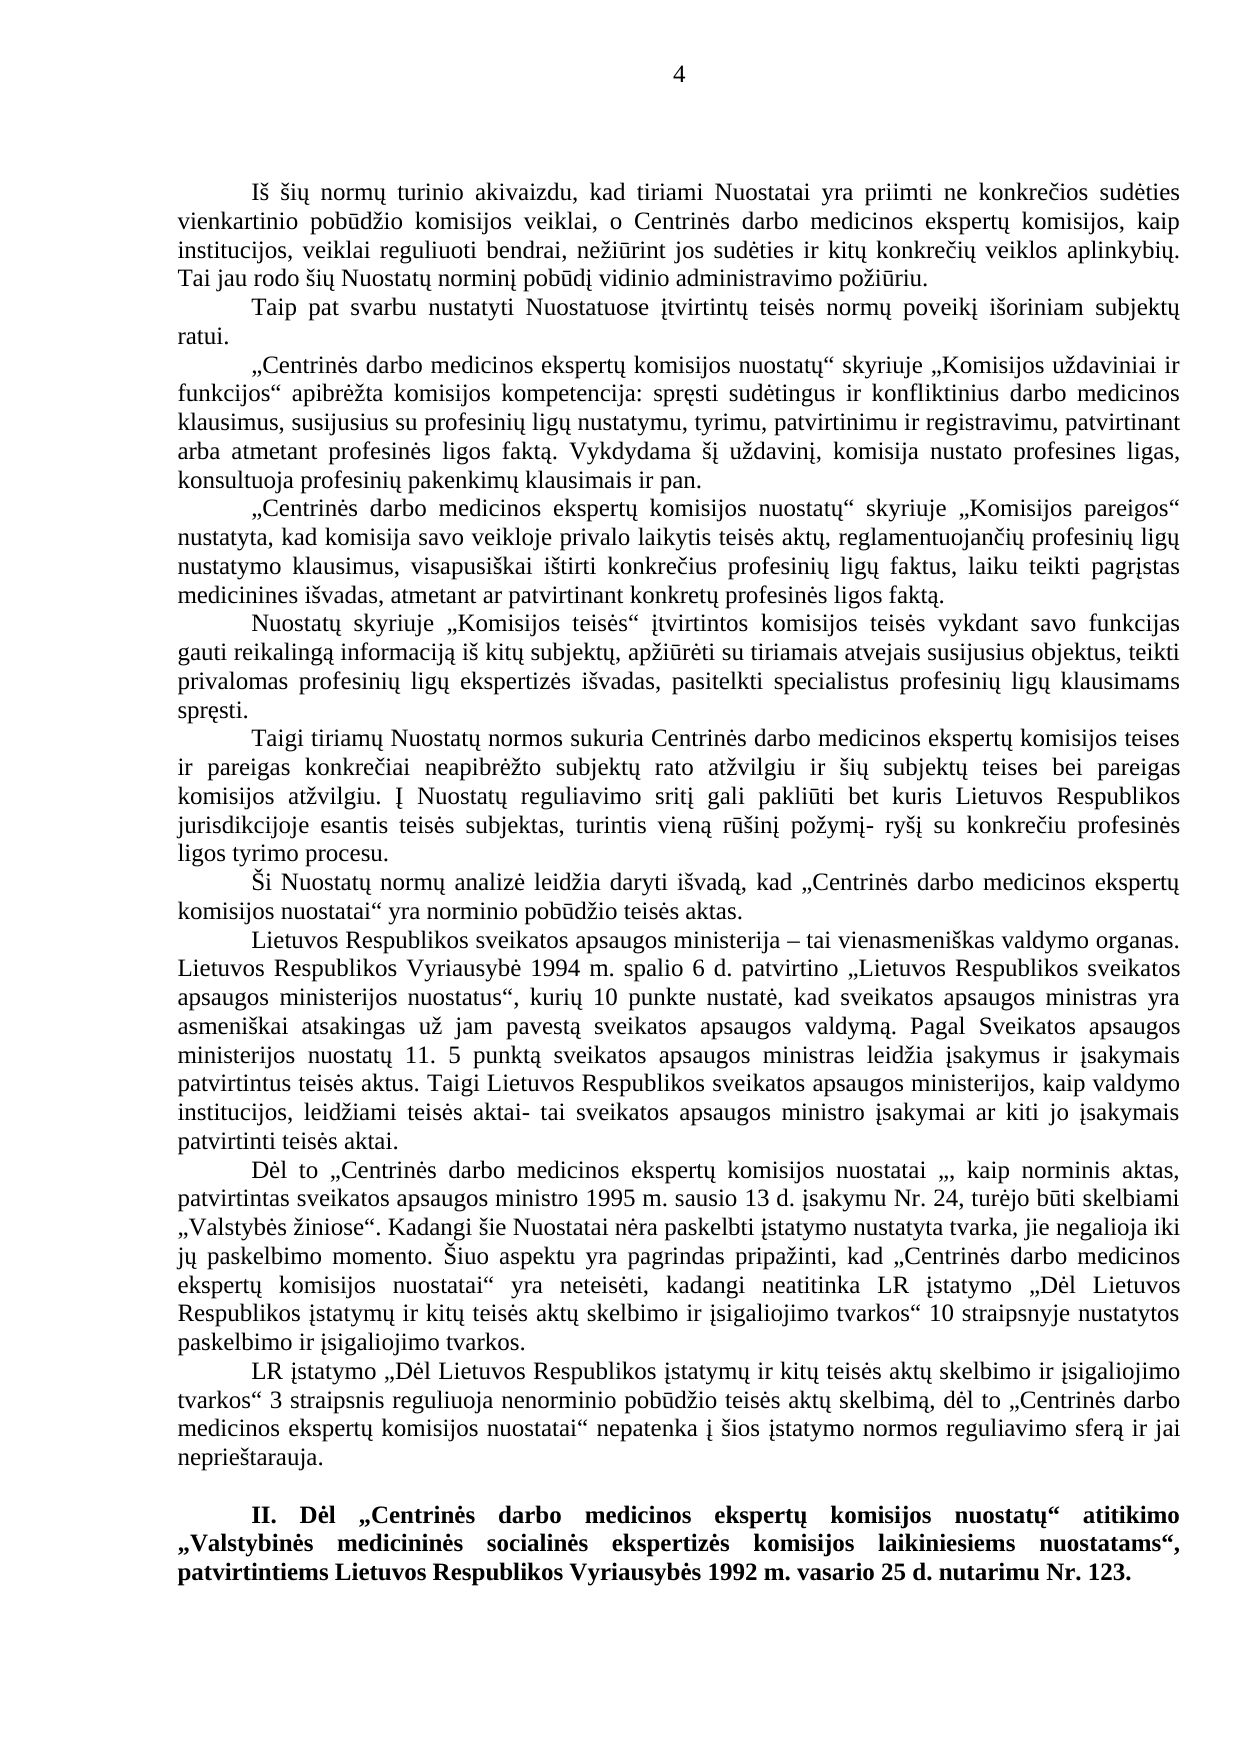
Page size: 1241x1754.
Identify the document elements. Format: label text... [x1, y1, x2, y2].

text Nuostatų skyriuje „Komisijos teisės“ įtvirtintos komisijos teisės vykdant savo funkcijas gauti reikalingą informaciją iš kitų subjektų, apžiūrėti su tiriamais atvejais susijusius objektus, teikti privalomas profesinių ligų ekspertizės išvadas, pasitelkti specialistus profesinių ligų klausimams spręsti. [177, 608, 1181, 723]
text „Centrinės darbo medicinos ekspertų komisijos nuostatų“ skyriuje „Komisijos uždaviniai ir funkcijos“ apibrėžta komisijos kompetencija: spręsti sudėtingus ir konfliktinius darbo medicinos klausimus, susijusius su profesinių ligų nustatymu, tyrimu, patvirtinimu ir registravimu, patvirtinant arba atmetant profesinės ligos faktą. Vykdydama šį uždavinį, komisija nustato profesines ligas, konsultuoja profesinių pakenkimų klausimais ir pan. [177, 350, 1181, 493]
text Iš šių normų turinio akivaizdu, kad tiriami Nuostatai yra priimti ne konkrečios sudėties vienkartinio pobūdžio komisijos veiklai, o Centrinės darbo medicinos ekspertų komisijos, kaip institucijos, veiklai reguliuoti bendrai, nežiūrint jos sudėties ir kitų konkrečių veiklos aplinkybių. Tai jau rodo šių Nuostatų norminį pobūdį vidinio administravimo požiūriu. [177, 177, 1181, 292]
text Taigi tiriamų Nuostatų normos sukuria Centrinės darbo medicinos ekspertų komisijos teises ir pareigas konkrečiai neapibrėžto subjektų rato atžvilgiu ir šių subjektų teises bei pareigas komisijos atžvilgiu. Į Nuostatų reguliavimo sritį gali pakliūti bet kuris Lietuvos Respublikos jurisdikcijoje esantis teisės subjektas, turintis vieną rūšinį požymį- ryšį su konkrečiu profesinės ligos tyrimo procesu. [177, 723, 1181, 867]
text Taip pat svarbu nustatyti Nuostatuose įtvirtintų teisės normų poveikį išoriniam subjektų ratui. [177, 292, 1181, 350]
text Ši Nuostatų normų analizė leidžia daryti išvadą, kad „Centrinės darbo medicinos ekspertų komisijos nuostatai“ yra norminio pobūdžio teisės aktas. [177, 867, 1181, 925]
text LR įstatymo „Dėl Lietuvos Respublikos įstatymų ir kitų teisės aktų skelbimo ir įsigaliojimo tvarkos“ 3 straipsnis reguliuoja nenorminio pobūdžio teisės aktų skelbimą, dėl to „Centrinės darbo medicinos ekspertų komisijos nuostatai“ nepatenka į šios įstatymo normos reguliavimo sferą ir jai neprieštarauja. [177, 1356, 1181, 1471]
text Dėl to „Centrinės darbo medicinos ekspertų komisijos nuostatai „, kaip norminis aktas, patvirtintas sveikatos apsaugos ministro 1995 m. sausio 13 d. įsakymu Nr. 24, turėjo būti skelbiami „Valstybės žiniose“. Kadangi šie Nuostatai nėra paskelbti įstatymo nustatyta tvarka, jie negalioja iki jų paskelbimo momento. Šiuo aspektu yra pagrindas pripažinti, kad „Centrinės darbo medicinos ekspertų komisijos nuostatai“ yra neteisėti, kadangi neatitinka LR įstatymo „Dėl Lietuvos Respublikos įstatymų ir kitų teisės aktų skelbimo ir įsigaliojimo tvarkos“ 10 straipsnyje nustatytos paskelbimo ir įsigaliojimo tvarkos. [177, 1155, 1181, 1356]
text „Centrinės darbo medicinos ekspertų komisijos nuostatų“ skyriuje „Komisijos pareigos“ nustatyta, kad komisija savo veikloje privalo laikytis teisės aktų, reglamentuojančių profesinių ligų nustatymo klausimus, visapusiškai ištirti konkrečius profesinių ligų faktus, laiku teikti pagrįstas medicinines išvadas, atmetant ar patvirtinant konkretų profesinės ligos faktą. [177, 493, 1181, 608]
text II. Dėl „Centrinės darbo medicinos ekspertų komisijos nuostatų“ atitikimo „Valstybinės medicininės socialinės ekspertizės komisijos laikiniesiems nuostatams“, patvirtintiems Lietuvos Respublikos Vyriausybės 1992 m. vasario 25 d. nutarimu Nr. 123. [177, 1500, 1181, 1586]
text Lietuvos Respublikos sveikatos apsaugos ministerija – tai vienasmeniškas valdymo organas. Lietuvos Respublikos Vyriausybė 1994 m. spalio 6 d. patvirtino „Lietuvos Respublikos sveikatos apsaugos ministerijos nuostatus“, kurių 10 punkte nustatė, kad sveikatos apsaugos ministras yra asmeniškai atsakingas už jam pavestą sveikatos apsaugos valdymą. Pagal Sveikatos apsaugos ministerijos nuostatų 11. 5 punktą sveikatos apsaugos ministras leidžia įsakymus ir įsakymais patvirtintus teisės aktus. Taigi Lietuvos Respublikos sveikatos apsaugos ministerijos, kaip valdymo institucijos, leidžiami teisės aktai- tai sveikatos apsaugos ministro įsakymai ar kiti jo įsakymais patvirtinti teisės aktai. [177, 925, 1181, 1155]
